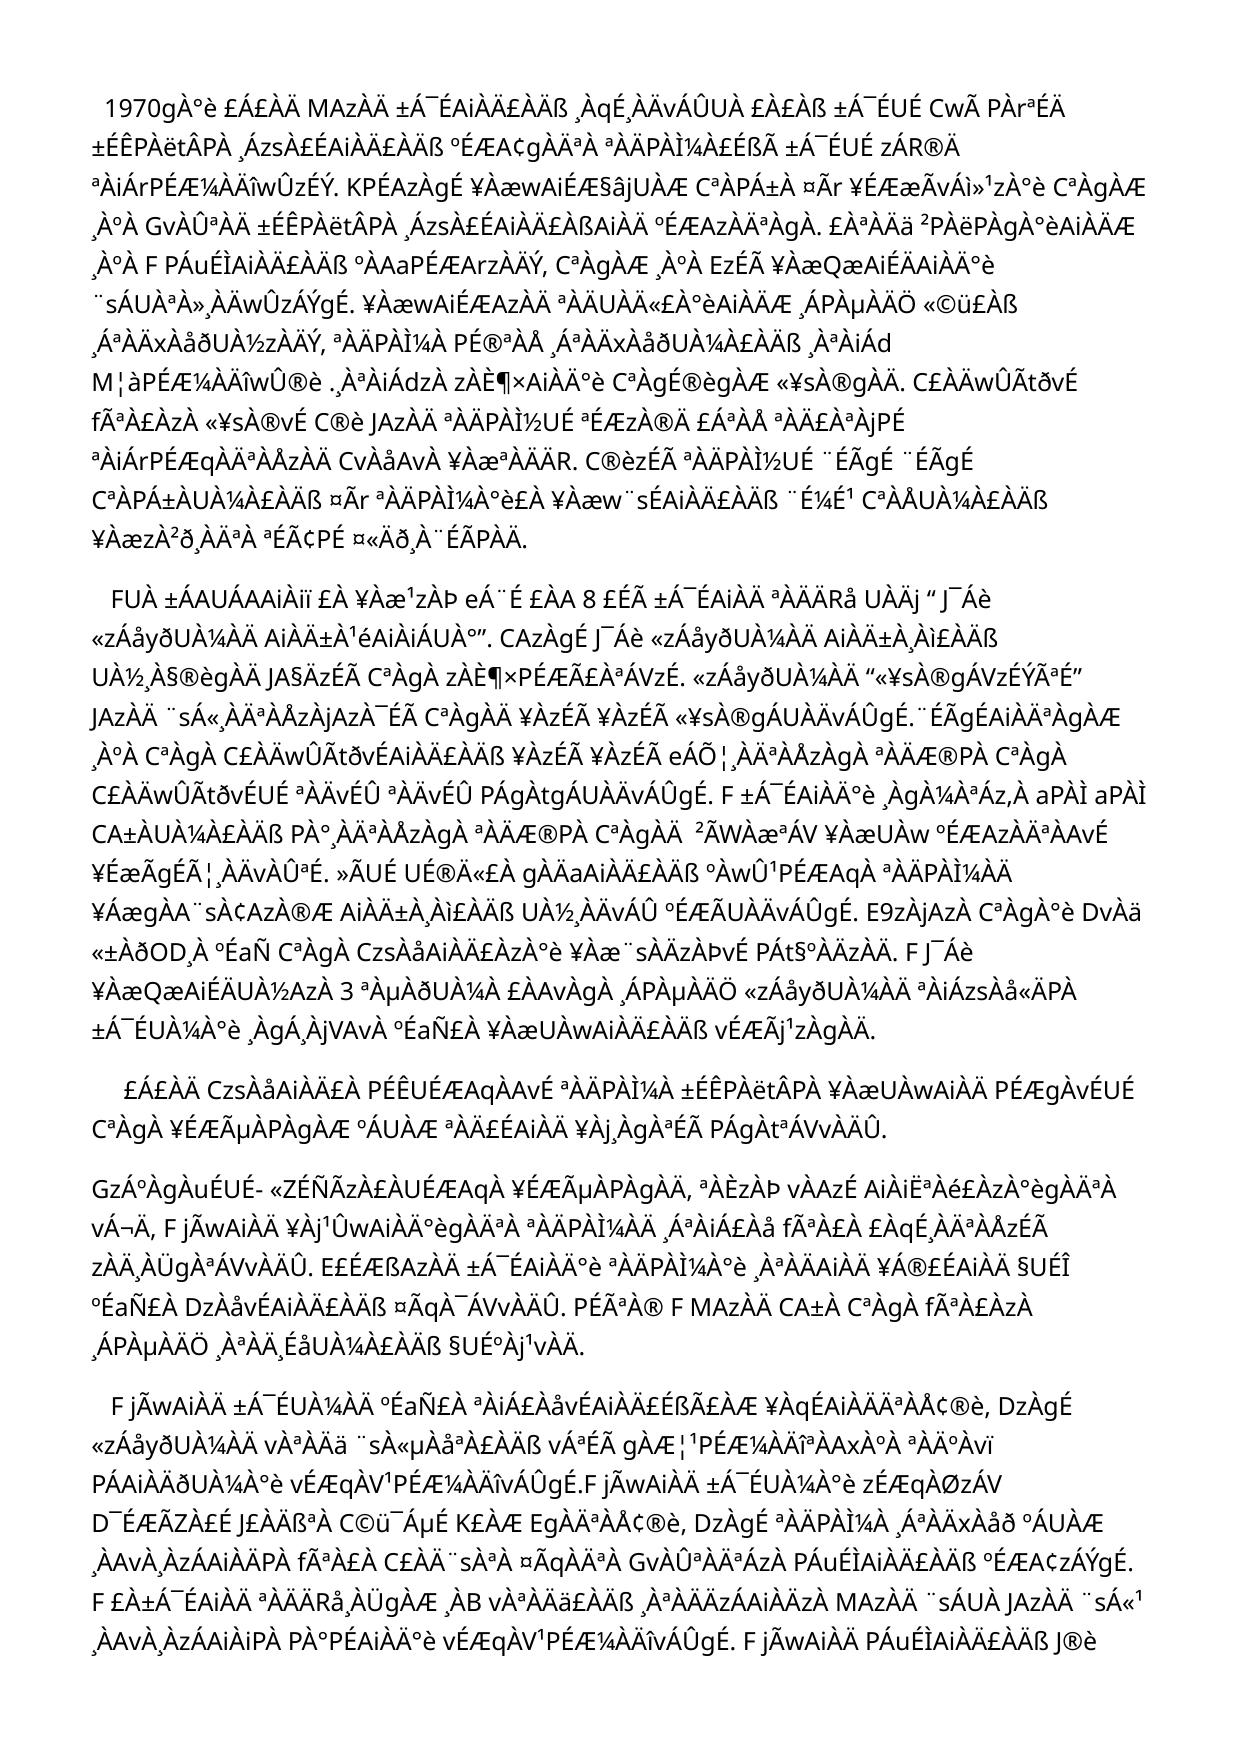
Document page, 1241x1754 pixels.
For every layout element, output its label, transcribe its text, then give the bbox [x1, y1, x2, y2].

text 1970gÀ°è £Á£ÀÄ MAzÀÄ ±Á¯ÉAiÀÄ£ÀÄß ¸ÀqÉ¸ÀÄvÁÛUÀ £À£Àß ±Á¯ÉUÉ CwÃ PÀrªÉÄ ±ÉÊPÀëtÂPÀ ¸ÁzsÀ£ÉAiÀÄ£ÀÄß ºÉÆA¢gÀÄªÀ ªÀÄPÀÌ¼À£ÉßÃ ±Á¯ÉUÉ zÁR®Ä ªÀiÁrPÉÆ¼ÀÄîwÛzÉÝ. KPÉAzÀgÉ ¥ÀæwAiÉÆ§âjUÀÆ CªÀPÁ±À ¤Ãr ¥ÉÆæÃvÁì»¹zÀ°è CªÀgÀÆ ¸ÀºÀ GvÀÛªÀÄ ±ÉÊPÀëtÂPÀ ¸ÁzsÀ£ÉAiÀÄ£ÀßAiÀÄ ºÉÆAzÀÄªÀgÀ. £ÀªÀÄä ²PÀëPÀgÀ°èAiÀÄÆ ¸ÀºÀ F PÁuÉÌAiÀÄ£ÀÄß ºÀAaPÉÆArzÀÄÝ, CªÀgÀÆ ¸ÀºÀ EzÉÃ ¥ÀæQæAiÉÄAiÀÄ°è ¨sÁUÀªÀ»¸ÀÄwÛzÁÝgÉ. ¥ÀæwAiÉÆAzÀÄ ªÀÄUÀÄ«£À°èAiÀÄÆ ¸ÁPÀµÀÄÖ «©ü£Àß ¸ÁªÀÄxÀåðUÀ½zÀÄÝ, ªÀÄPÀÌ¼À PÉ®ªÀÅ ¸ÁªÀÄxÀåðUÀ¼À£ÀÄß ¸ÀªÀiÁd M¦àPÉÆ¼ÀÄîwÛ®è .¸ÀªÀiÁdzÀ zÀÈ¶×AiÀÄ°è CªÀgÉ®ègÀÆ «¥sÀ®gÀÄ. C£ÀÄwÛÃtðvÉ fÃªÀ£ÀzÀ «¥sÀ®vÉ C®è JAzÀÄ ªÀÄPÀÌ½UÉ ªÉÆzÀ®Ä £ÁªÀÅ ªÀÄ£ÀªÀjPÉ ªÀiÁrPÉÆqÀÄªÀÅzÀÄ CvÀåAvÀ ¥ÀæªÀÄÄR. C®èzÉÃ ªÀÄPÀÌ½UÉ ¨ÉÃgÉ ¨ÉÃgÉ CªÀPÁ±ÀUÀ¼À£ÀÄß ¤Ãr ªÀÄPÀÌ¼À°è£À ¥Àæw¨sÉAiÀÄ£ÀÄß ¨É¼É¹ CªÀÅUÀ¼À£ÀÄß ¥ÀæzÀ²ð¸ÀÄªÀ ªÉÃ¢PÉ ¤«Äð¸À¨ÉÃPÀÄ. [91, 91, 1149, 556]
text FUÀ ±ÁAUÁAAiÀiï £À ¥Àæ¹zÀÞ eÁ¨É £ÀA 8 £ÉÃ ±Á¯ÉAiÀÄ ªÀÄÄRå UÀÄj “ J¯Áè «zÁåyðUÀ¼ÀÄ AiÀÄ±À¹éAiÀiÁUÀ°”. CAzÀgÉ J¯Áè «zÁåyðUÀ¼ÀÄ AiÀÄ±À¸Àì£ÀÄß UÀ½¸À§®ègÀÄ JA§ÄzÉÃ CªÀgÀ zÀÈ¶×PÉÆÃ£ÀªÁVzÉ. «zÁåyðUÀ¼ÀÄ “«¥sÀ®gÁVzÉÝÃªÉ” JAzÀÄ ¨sÁ«¸ÀÄªÀÅzÀjAzÀ¯ÉÃ CªÀgÀÄ ¥ÀzÉÃ ¥ÀzÉÃ «¥sÀ®gÁUÀÄvÁÛgÉ.¨ÉÃgÉAiÀÄªÀgÀÆ ¸ÀºÀ CªÀgÀ C£ÀÄwÛÃtðvÉAiÀÄ£ÀÄß ¥ÀzÉÃ ¥ÀzÉÃ eÁÕ¦¸ÀÄªÀÅzÀgÀ ªÀÄÆ®PÀ CªÀgÀ C£ÀÄwÛÃtðvÉUÉ ªÀÄvÉÛ ªÀÄvÉÛ PÁgÀtgÁUÀÄvÁÛgÉ. F ±Á¯ÉAiÀÄ°è ¸ÀgÀ¼ÀªÁz,À aPÀÌ aPÀÌ CA±ÀUÀ¼À£ÀÄß PÀ°¸ÀÄªÀÅzÀgÀ ªÀÄÆ®PÀ CªÀgÀÄ ²ÃWÀæªÁV ¥ÀæUÀw ºÉÆAzÀÄªÀAvÉ ¥ÉæÃgÉÃ¦¸ÀÄvÀÛªÉ. »ÃUÉ UÉ®Ä«£À gÀÄaAiÀÄ£ÀÄß ºÀwÛ¹PÉÆAqÀ ªÀÄPÀÌ¼ÀÄ ¥ÁægÀA¨sÀ¢AzÀ®Æ AiÀÄ±À¸Àì£ÀÄß UÀ½¸ÀÄvÁÛ ºÉÆÃUÀÄvÁÛgÉ. E9zÀjAzÀ CªÀgÀ°è DvÀä «±ÀðOD¸À ºÉaÑ CªÀgÀ CzsÀåAiÀÄ£ÀzÀ°è ¥Àæ¨sÀÄzÀÞvÉ PÁt§ºÀÄzÀÄ. F J¯Áè ¥ÀæQæAiÉÄUÀ½AzÀ 3 ªÀµÀðUÀ¼À £ÀAvÀgÀ ¸ÁPÀµÀÄÖ «zÁåyðUÀ¼ÀÄ ªÀiÁzsÀå«ÄPÀ ±Á¯ÉUÀ¼À°è ¸ÀgÁ¸ÀjVAvÀ ºÉaÑ£À ¥ÀæUÀwAiÀÄ£ÀÄß vÉÆÃj¹zÀgÀÄ. [91, 582, 1149, 1047]
text F jÃwAiÀÄ ±Á¯ÉUÀ¼ÀÄ ºÉaÑ£À ªÀiÁ£ÀåvÉAiÀÄ£ÉßÃ£ÀÆ ¥ÀqÉAiÀÄÄªÀÅ¢®è, DzÀgÉ «zÁåyðUÀ¼ÀÄ vÀªÀÄä ¨sÀ«µÀåªÀ£ÀÄß vÁªÉÃ gÀÆ¦¹PÉÆ¼ÀÄîªÀAxÀºÀ ªÀÄºÀvï PÁAiÀÄðUÀ¼À°è vÉÆqÀV¹PÉÆ¼ÀÄîvÁÛgÉ.F jÃwAiÀÄ ±Á¯ÉUÀ¼À°è zÉÆqÀØzÁV D¯ÉÆÃZÀ£É J£ÀÄßªÀ C©ü¯ÁµÉ K£ÀÆ EgÀÄªÀÅ¢®è, DzÀgÉ ªÀÄPÀÌ¼À ¸ÁªÀÄxÀåð ºÁUÀÆ ¸ÀAvÀ¸ÀzÁAiÀÄPÀ fÃªÀ£À C£ÀÄ¨sÀªÀ ¤ÃqÀÄªÀ GvÀÛªÀÄªÁzÀ PÁuÉÌAiÀÄ£ÀÄß ºÉÆA¢zÁÝgÉ. F £À±Á¯ÉAiÀÄ ªÀÄÄRå¸ÀÜgÀÆ ¸ÀB vÀªÀÄä£ÀÄß ¸ÀªÀÄÄzÁAiÀÄzÀ MAzÀÄ ¨sÁUÀ JAzÀÄ ¨sÁ«¹ ¸ÀAvÀ¸ÀzÁAiÀiPÀ PÀ°PÉAiÀÄ°è vÉÆqÀV¹PÉÆ¼ÀÄîvÁÛgÉ. F jÃwAiÀÄ PÁuÉÌAiÀÄ£ÀÄß J®è [91, 1388, 1149, 1657]
text GzÁºÀgÀuÉUÉ- «ZÉÑÃzÀ£ÀUÉÆAqÀ ¥ÉÆÃµÀPÀgÀÄ, ªÀÈzÀÞ vÀAzÉ AiÀiËªÀé£ÀzÀ°ègÀÄªÀ vÁ¬Ä, F jÃwAiÀÄ ¥Àj¹ÛwAiÀÄ°ègÀÄªÀ ªÀÄPÀÌ¼ÀÄ ¸ÁªÀiÁ£Àå fÃªÀ£À £ÀqÉ¸ÀÄªÀÅzÉÃ zÀÄ¸ÀÜgÀªÁVvÀÄÛ. E£ÉÆßAzÀÄ ±Á¯ÉAiÀÄ°è ªÀÄPÀÌ¼À°è ¸ÀªÀÄAiÀÄ ¥Á®£ÉAiÀÄ §UÉÎ ºÉaÑ£À DzÀåvÉAiÀÄ£ÀÄß ¤ÃqÀ¯ÁVvÀÄÛ. PÉÃªÀ® F MAzÀÄ CA±À CªÀgÀ fÃªÀ£ÀzÀ ¸ÁPÀµÀÄÖ ¸ÀªÀÄ¸ÉåUÀ¼À£ÀÄß §UÉºÀj¹vÀÄ. [91, 1172, 1149, 1362]
text £Á£ÀÄ CzsÀåAiÀÄ£À PÉÊUÉÆAqÀAvÉ ªÀÄPÀÌ¼À ±ÉÊPÀëtÂPÀ ¥ÀæUÀwAiÀÄ PÉÆgÀvÉUÉ CªÀgÀ ¥ÉÆÃµÀPÀgÀÆ ºÁUÀÆ ªÀÄ£ÉAiÀÄ ¥Àj¸ÀgÀªÉÃ PÁgÀtªÁVvÀÄÛ. [91, 1073, 1149, 1146]
